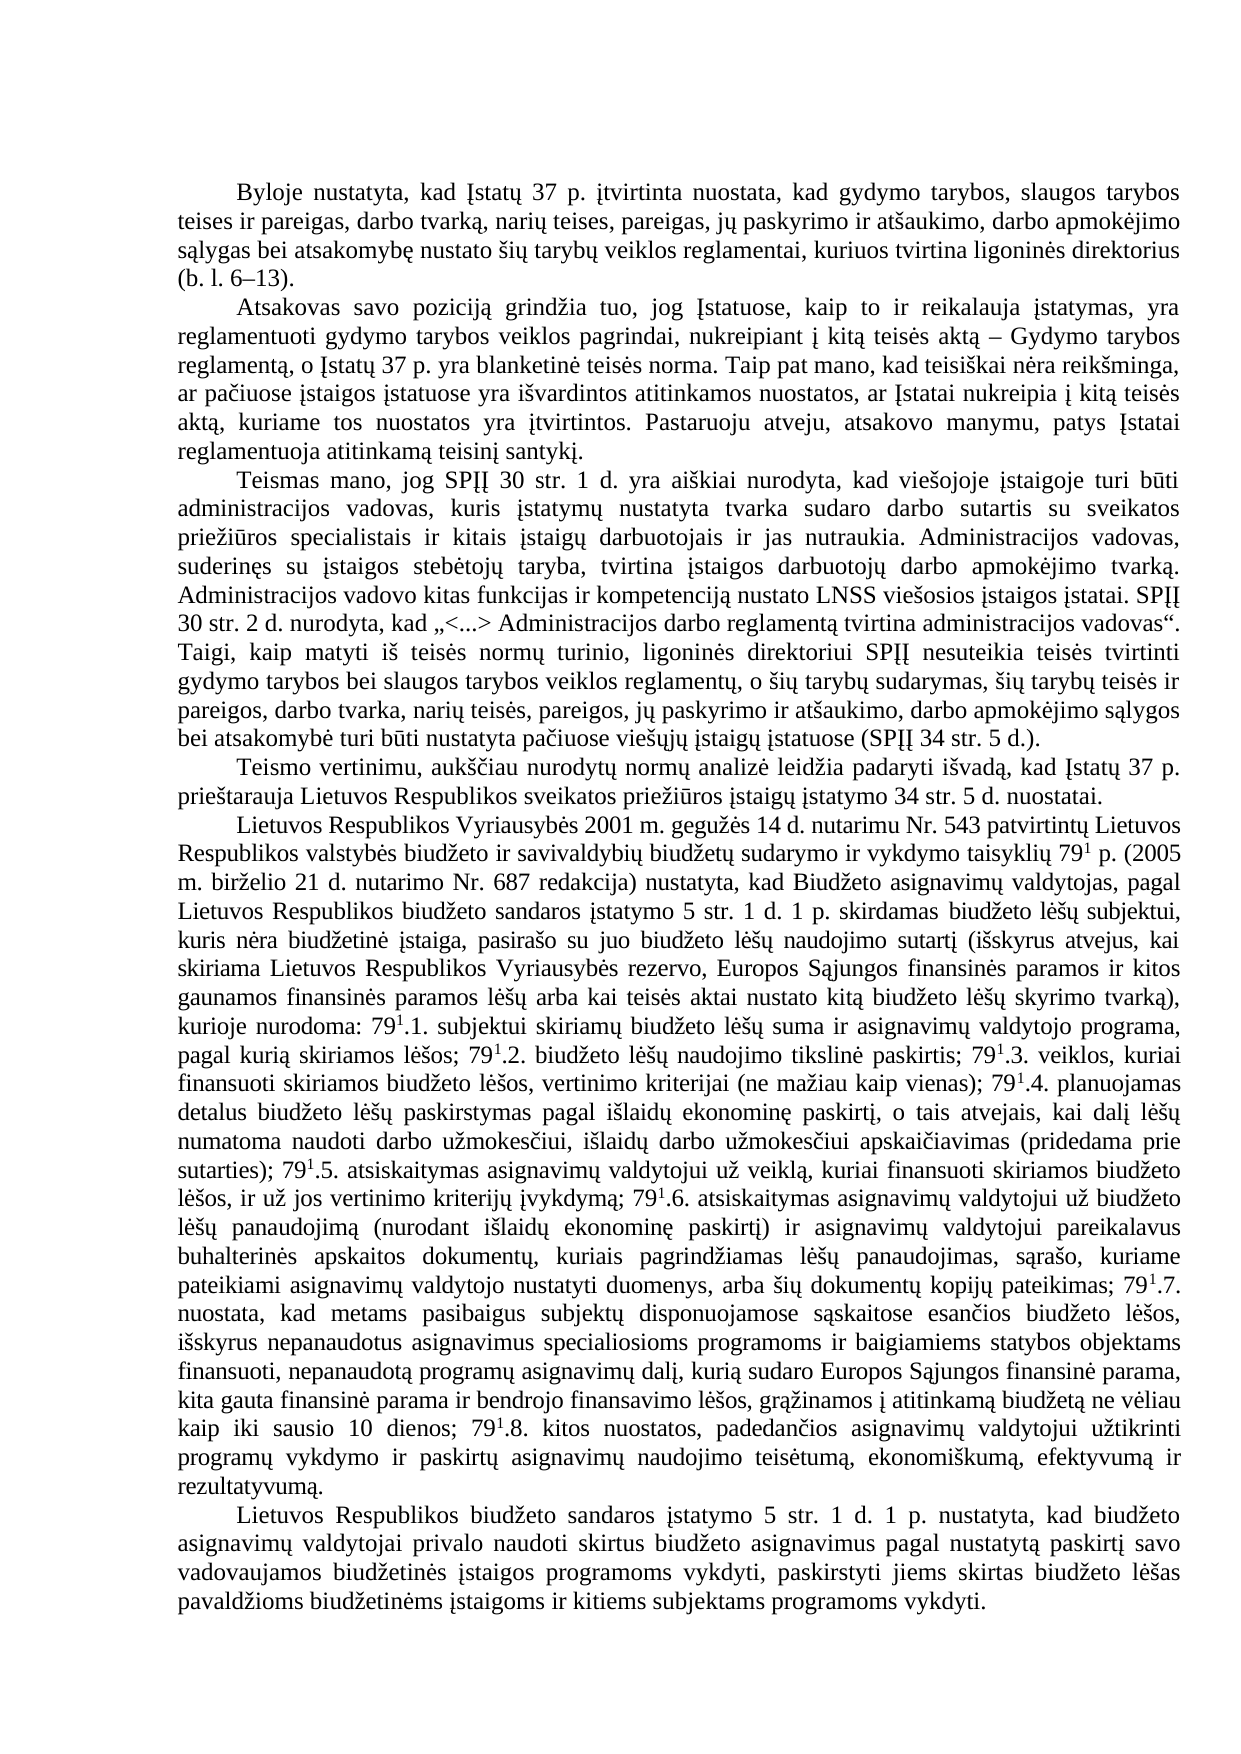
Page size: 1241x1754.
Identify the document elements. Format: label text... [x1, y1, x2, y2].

text Teismo vertinimu, aukščiau nurodytų normų analizė leidžia padaryti išvadą, kad Įstatų 37 p. prieštarauja Lietuvos Respublikos sveikatos priežiūros įstaigų įstatymo 34 str. 5 d. nuostatai. [177, 752, 1181, 810]
text Atsakovas savo poziciją grindžia tuo, jog Įstatuose, kaip to ir reikalauja įstatymas, yra reglamentuoti gydymo tarybos veiklos pagrindai, nukreipiant į kitą teisės aktą – Gydymo tarybos reglamentą, o Įstatų 37 p. yra blanketinė teisės norma. Taip pat mano, kad teisiškai nėra reikšminga, ar pačiuose įstaigos įstatuose yra išvardintos atitinkamos nuostatos, ar Įstatai nukreipia į kitą teisės aktą, kuriame tos nuostatos yra įtvirtintos. Pastaruoju atveju, atsakovo manymu, patys Įstatai reglamentuoja atitinkamą teisinį santykį. [177, 292, 1181, 465]
text Lietuvos Respublikos Vyriausybės 2001 m. gegužės 14 d. nutarimu Nr. 543 patvirtintų Lietuvos Respublikos valstybės biudžeto ir savivaldybių biudžetų sudarymo ir vykdymo taisyklių 791 p. (2005 m. birželio 21 d. nutarimo Nr. 687 redakcija) nustatyta, kad Biudžeto asignavimų valdytojas, pagal Lietuvos Respublikos biudžeto sandaros įstatymo 5 str. 1 d. 1 p. skirdamas biudžeto lėšų subjektui, kuris nėra biudžetinė įstaiga, pasirašo su juo biudžeto lėšų naudojimo sutartį (išskyrus atvejus, kai skiriama Lietuvos Respublikos Vyriausybės rezervo, Europos Sąjungos finansinės paramos ir kitos gaunamos finansinės paramos lėšų arba kai teisės aktai nustato kitą biudžeto lėšų skyrimo tvarką), kurioje nurodoma: 791.1. subjektui skiriamų biudžeto lėšų suma ir asignavimų valdytojo programa, pagal kurią skiriamos lėšos; 791.2. biudžeto lėšų naudojimo tikslinė paskirtis; 791.3. veiklos, kuriai finansuoti skiriamos biudžeto lėšos, vertinimo kriterijai (ne mažiau kaip vienas); 791.4. planuojamas detalus biudžeto lėšų paskirstymas pagal išlaidų ekonominę paskirtį, o tais atvejais, kai dalį lėšų numatoma naudoti darbo užmokesčiui, išlaidų darbo užmokesčiui apskaičiavimas (pridedama prie sutarties); 791.5. atsiskaitymas asignavimų valdytojui už veiklą, kuriai finansuoti skiriamos biudžeto lėšos, ir už jos vertinimo kriterijų įvykdymą; 791.6. atsiskaitymas asignavimų valdytojui už biudžeto lėšų panaudojimą (nurodant išlaidų ekonominę paskirtį) ir asignavimų valdytojui pareikalavus buhalterinės apskaitos dokumentų, kuriais pagrindžiamas lėšų panaudojimas, sąrašo, kuriame pateikiami asignavimų valdytojo nustatyti duomenys, arba šių dokumentų kopijų pateikimas; 791.7. nuostata, kad metams pasibaigus subjektų disponuojamose sąskaitose esančios biudžeto lėšos, išskyrus nepanaudotus asignavimus specialiosioms programoms ir baigiamiems statybos objektams finansuoti, nepanaudotą programų asignavimų dalį, kurią sudaro Europos Sąjungos finansinė parama, kita gauta finansinė parama ir bendrojo finansavimo lėšos, grąžinamos į atitinkamą biudžetą ne vėliau kaip iki sausio 10 dienos; 791.8. kitos nuostatos, padedančios asignavimų valdytojui užtikrinti programų vykdymo ir paskirtų asignavimų naudojimo teisėtumą, ekonomiškumą, efektyvumą ir rezultatyvumą. [177, 810, 1181, 1500]
text Lietuvos Respublikos biudžeto sandaros įstatymo 5 str. 1 d. 1 p. nustatyta, kad biudžeto asignavimų valdytojai privalo naudoti skirtus biudžeto asignavimus pagal nustatytą paskirtį savo vadovaujamos biudžetinės įstaigos programoms vykdyti, paskirstyti jiems skirtas biudžeto lėšas pavaldžioms biudžetinėms įstaigoms ir kitiems subjektams programoms vykdyti. [177, 1500, 1181, 1615]
text Teismas mano, jog SPĮĮ 30 str. 1 d. yra aiškiai nurodyta, kad viešojoje įstaigoje turi būti administracijos vadovas, kuris įstatymų nustatyta tvarka sudaro darbo sutartis su sveikatos priežiūros specialistais ir kitais įstaigų darbuotojais ir jas nutraukia. Administracijos vadovas, suderinęs su įstaigos stebėtojų taryba, tvirtina įstaigos darbuotojų darbo apmokėjimo tvarką. Administracijos vadovo kitas funkcijas ir kompetenciją nustato LNSS viešosios įstaigos įstatai. SPĮĮ 30 str. 2 d. nurodyta, kad „<...> Administracijos darbo reglamentą tvirtina administracijos vadovas“. Taigi, kaip matyti iš teisės normų turinio, ligoninės direktoriui SPĮĮ nesuteikia teisės tvirtinti gydymo tarybos bei slaugos tarybos veiklos reglamentų, o šių tarybų sudarymas, šių tarybų teisės ir pareigos, darbo tvarka, narių teisės, pareigos, jų paskyrimo ir atšaukimo, darbo apmokėjimo sąlygos bei atsakomybė turi būti nustatyta pačiuose viešųjų įstaigų įstatuose (SPĮĮ 34 str. 5 d.). [177, 465, 1181, 752]
text Byloje nustatyta, kad Įstatų 37 p. įtvirtinta nuostata, kad gydymo tarybos, slaugos tarybos teises ir pareigas, darbo tvarką, narių teises, pareigas, jų paskyrimo ir atšaukimo, darbo apmokėjimo sąlygas bei atsakomybę nustato šių tarybų veiklos reglamentai, kuriuos tvirtina ligoninės direktorius (b. l. 6–13). [177, 177, 1181, 292]
